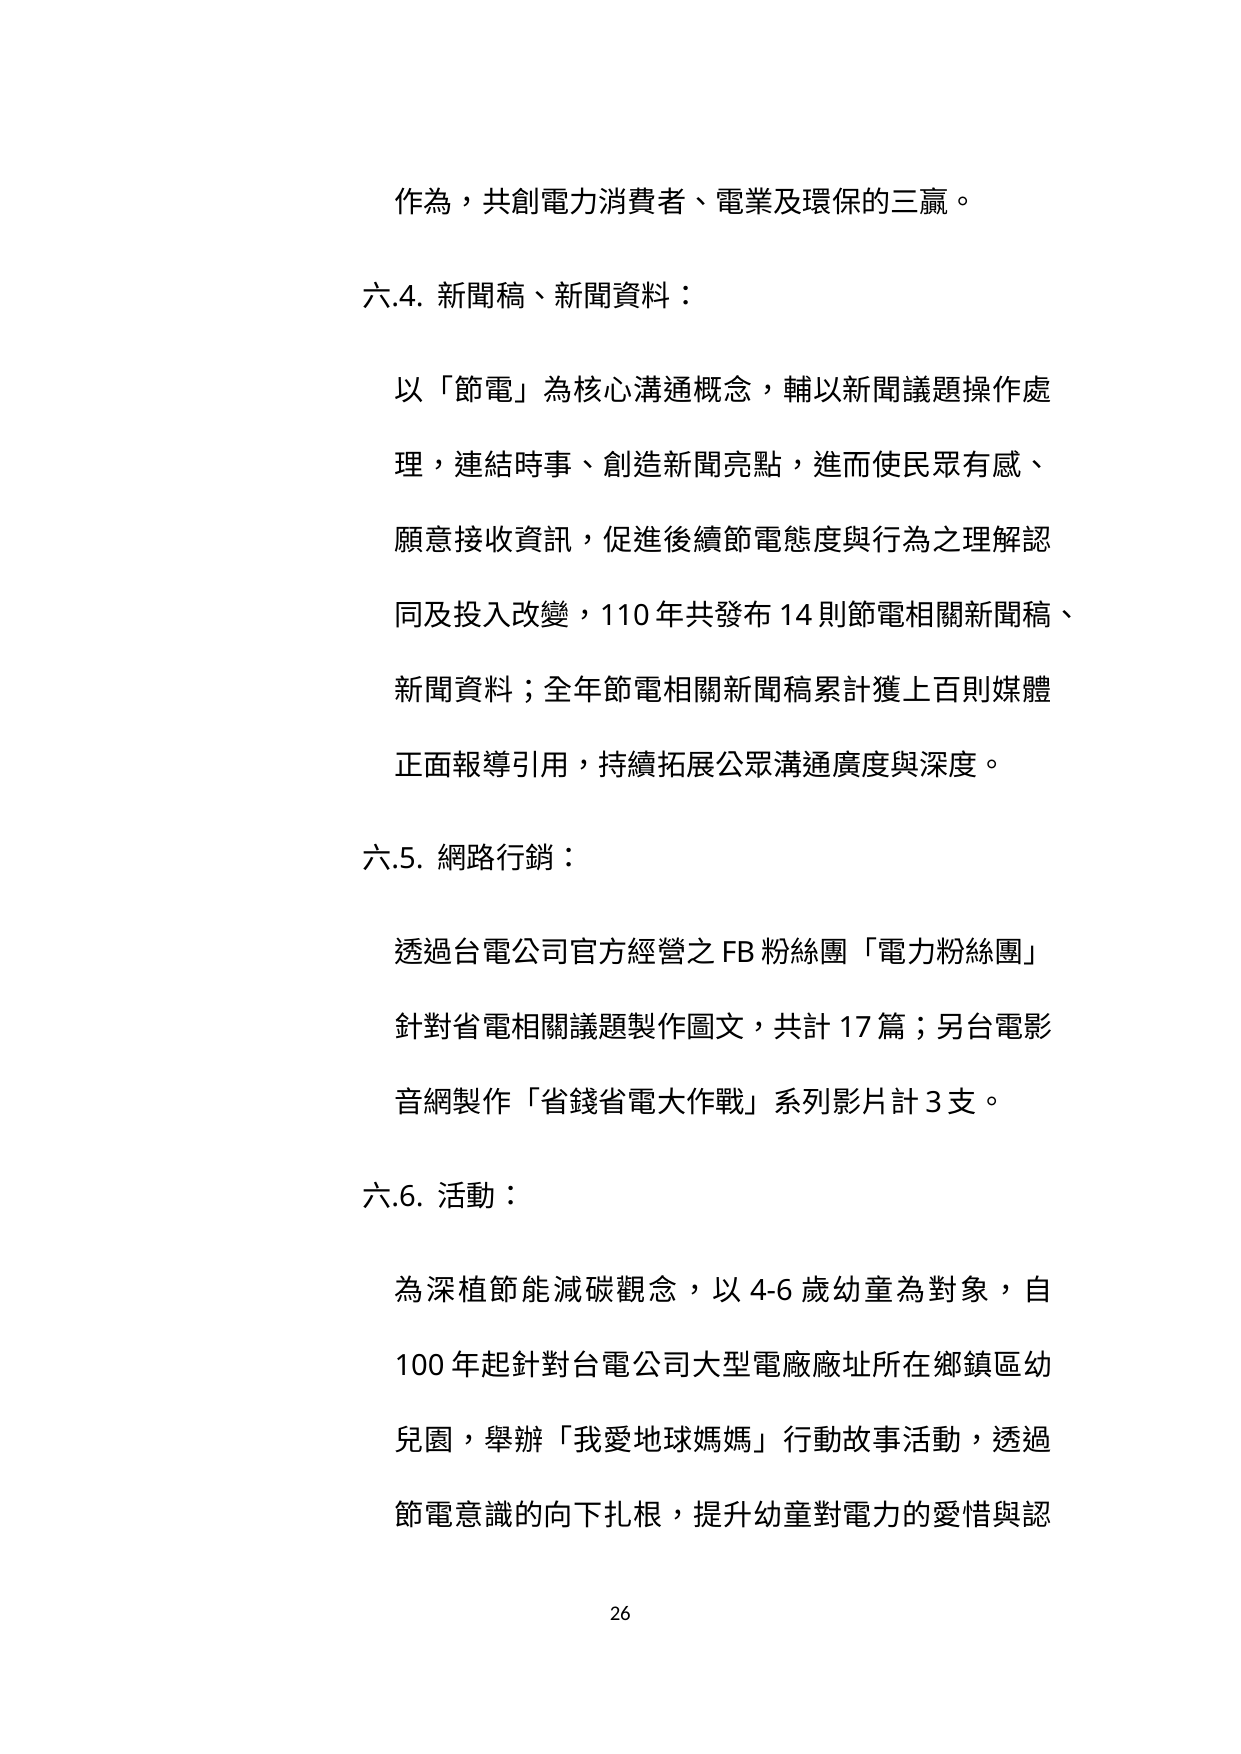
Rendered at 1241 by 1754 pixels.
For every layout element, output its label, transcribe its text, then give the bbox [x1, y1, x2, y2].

list 新聞稿、新聞資料： [362, 256, 1053, 331]
list 為深植節能減碳觀念，以4-6歲幼童為對象，自100年起針對台電公司大型電廠廠址所在鄉鎮區幼兒園，舉辦「我愛地球媽媽」行動故事活動，透過節電意識的向下扎根，提升幼童對電力的愛惜與認 [394, 1250, 1053, 1550]
list 《台電月刊》以台電公司重大議題為報導內容，704期封面故事，以「尖峰移轉 需求面管理更精進」為題，報導台電積極推動用電端的需求面管理作為，共創電力消費者、電業及環保的三贏。 [394, 162, 1053, 237]
list 網路行銷： [362, 819, 1053, 894]
list 活動： [362, 1156, 1053, 1231]
list 透過台電公司官方經營之FB粉絲團「電力粉絲團」針對省電相關議題製作圖文，共計17篇；另台電影音網製作「省錢省電大作戰」系列影片計3支。 [394, 912, 1053, 1137]
list 以「節電」為核心溝通概念，輔以新聞議題操作處理，連結時事、創造新聞亮點，進而使民眾有感、願意接收資訊，促進後續節電態度與行為之理解認同及投入改變，110年共發布14則節電相關新聞稿、新聞資料；全年節電相關新聞稿累計獲上百則媒體正面報導引用，持續拓展公眾溝通廣度與深度。 [394, 350, 1053, 800]
